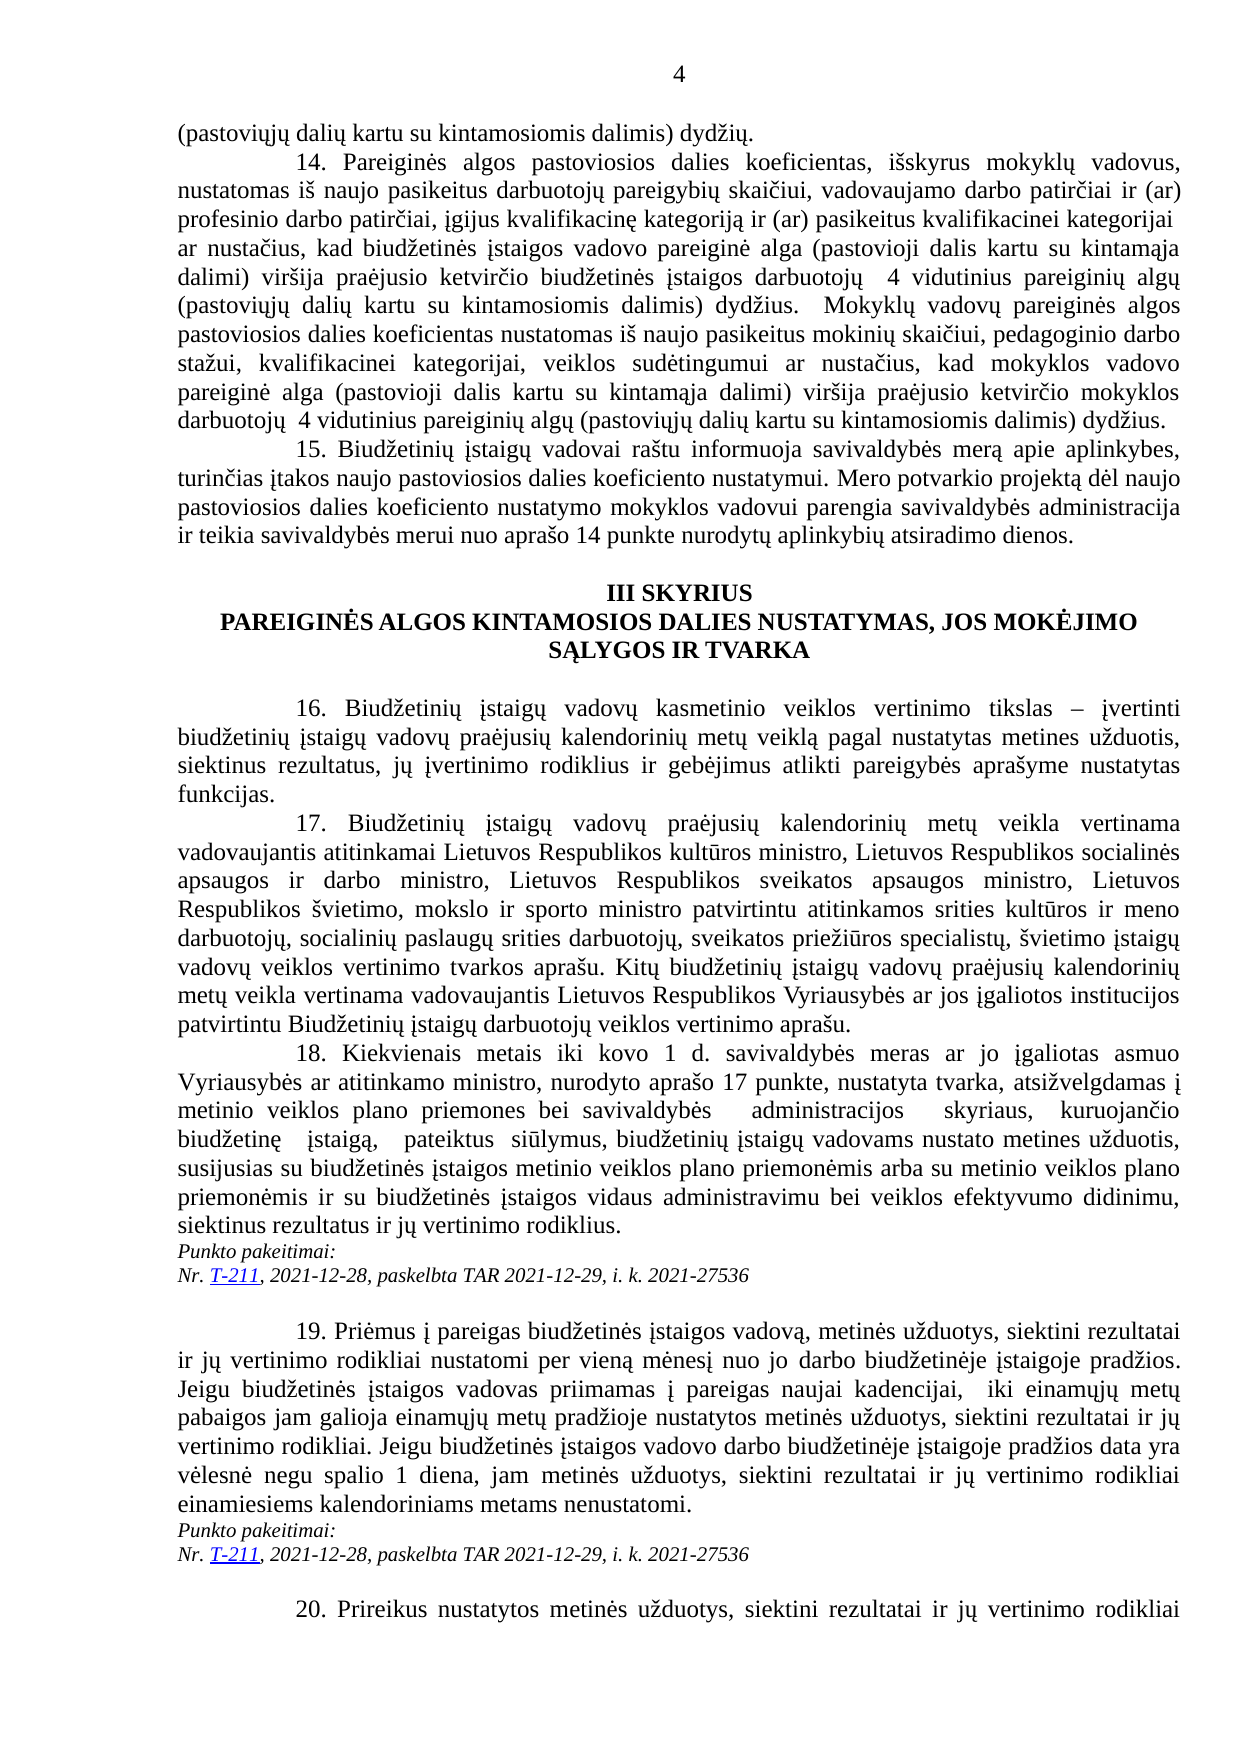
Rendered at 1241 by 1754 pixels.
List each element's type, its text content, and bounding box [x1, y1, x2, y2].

text Nr. T-211, 2021-12-28, paskelbta TAR 2021-12-29, i. k. 2021-27536 [177, 1542, 1181, 1566]
text III SKYRIUS [177, 578, 1181, 607]
text PAREIGINĖS ALGOS KINTAMOSIOS DALIES NUSTATYMAS, JOS MOKĖJIMO SĄLYGOS IR TVARKA [177, 607, 1181, 664]
text 20. Prireikus nustatytos metinės užduotys, siektini rezultatai ir jų vertinimo rodikliai [177, 1594, 1181, 1623]
text Nr. T-211, 2021-12-28, paskelbta TAR 2021-12-29, i. k. 2021-27536 [177, 1263, 1181, 1287]
text Punkto pakeitimai: [177, 1239, 1181, 1263]
text (pastoviųjų dalių kartu su kintamosiomis dalimis) dydžių. [177, 118, 1181, 147]
text 16. Biudžetinių įstaigų vadovų kasmetinio veiklos vertinimo tikslas – įvertinti biudžetinių įstaigų vadovų praėjusių kalendorinių metų veiklą pagal nustatytas metines užduotis, siektinus rezultatus, jų įvertinimo rodiklius ir gebėjimus atlikti pareigybės aprašyme nustatytas funkcijas. [177, 693, 1181, 808]
text 14. Pareiginės algos pastoviosios dalies koeficientas, išskyrus mokyklų vadovus, nustatomas iš naujo pasikeitus darbuotojų pareigybių skaičiui, vadovaujamo darbo patirčiai ir (ar) profesinio darbo patirčiai, įgijus kvalifikacinę kategoriją ir (ar) pasikeitus kvalifikacinei kategorijai ar nustačius, kad biudžetinės įstaigos vadovo pareiginė alga (pastovioji dalis kartu su kintamąja dalimi) viršija praėjusio ketvirčio biudžetinės įstaigos darbuotojų 4 vidutinius pareiginių algų (pastoviųjų dalių kartu su kintamosiomis dalimis) dydžius. Mokyklų vadovų pareiginės algos pastoviosios dalies koeficientas nustatomas iš naujo pasikeitus mokinių skaičiui, pedagoginio darbo stažui, kvalifikacinei kategorijai, veiklos sudėtingumui ar nustačius, kad mokyklos vadovo pareiginė alga (pastovioji dalis kartu su kintamąja dalimi) viršija praėjusio ketvirčio mokyklos darbuotojų 4 vidutinius pareiginių algų (pastoviųjų dalių kartu su kintamosiomis dalimis) dydžius. [177, 147, 1181, 434]
text Punkto pakeitimai: [177, 1517, 1181, 1542]
text 15. Biudžetinių įstaigų vadovai raštu informuoja savivaldybės merą apie aplinkybes, turinčias įtakos naujo pastoviosios dalies koeficiento nustatymui. Mero potvarkio projektą dėl naujo pastoviosios dalies koeficiento nustatymo mokyklos vadovui parengia savivaldybės administracija ir teikia savivaldybės merui nuo aprašo 14 punkte nurodytų aplinkybių atsiradimo dienos. [177, 434, 1181, 549]
text 19. Priėmus į pareigas biudžetinės įstaigos vadovą, metinės užduotys, siektini rezultatai ir jų vertinimo rodikliai nustatomi per vieną mėnesį nuo jo darbo biudžetinėje įstaigoje pradžios. Jeigu biudžetinės įstaigos vadovas priimamas į pareigas naujai kadencijai, iki einamųjų metų pabaigos jam galioja einamųjų metų pradžioje nustatytos metinės užduotys, siektini rezultatai ir jų vertinimo rodikliai. Jeigu biudžetinės įstaigos vadovo darbo biudžetinėje įstaigoje pradžios data yra vėlesnė negu spalio 1 diena, jam metinės užduotys, siektini rezultatai ir jų vertinimo rodikliai einamiesiems kalendoriniams metams nenustatomi. [177, 1316, 1181, 1517]
text 18. Kiekvienais metais iki kovo 1 d. savivaldybės meras ar jo įgaliotas asmuo Vyriausybės ar atitinkamo ministro, nurodyto aprašo 17 punkte, nustatyta tvarka, atsižvelgdamas į metinio veiklos plano priemones bei savivaldybės administracijos skyriaus, kuruojančio biudžetinę įstaigą, pateiktus siūlymus, biudžetinių įstaigų vadovams nustato metines užduotis, susijusias su biudžetinės įstaigos metinio veiklos plano priemonėmis arba su metinio veiklos plano priemonėmis ir su biudžetinės įstaigos vidaus administravimu bei veiklos efektyvumo didinimu, siektinus rezultatus ir jų vertinimo rodiklius. [177, 1038, 1181, 1239]
text 17. Biudžetinių įstaigų vadovų praėjusių kalendorinių metų veikla vertinama vadovaujantis atitinkamai Lietuvos Respublikos kultūros ministro, Lietuvos Respublikos socialinės apsaugos ir darbo ministro, Lietuvos Respublikos sveikatos apsaugos ministro, Lietuvos Respublikos švietimo, mokslo ir sporto ministro patvirtintu atitinkamos srities kultūros ir meno darbuotojų, socialinių paslaugų srities darbuotojų, sveikatos priežiūros specialistų, švietimo įstaigų vadovų veiklos vertinimo tvarkos aprašu. Kitų biudžetinių įstaigų vadovų praėjusių kalendorinių metų veikla vertinama vadovaujantis Lietuvos Respublikos Vyriausybės ar jos įgaliotos institucijos patvirtintu Biudžetinių įstaigų darbuotojų veiklos vertinimo aprašu. [177, 808, 1181, 1038]
